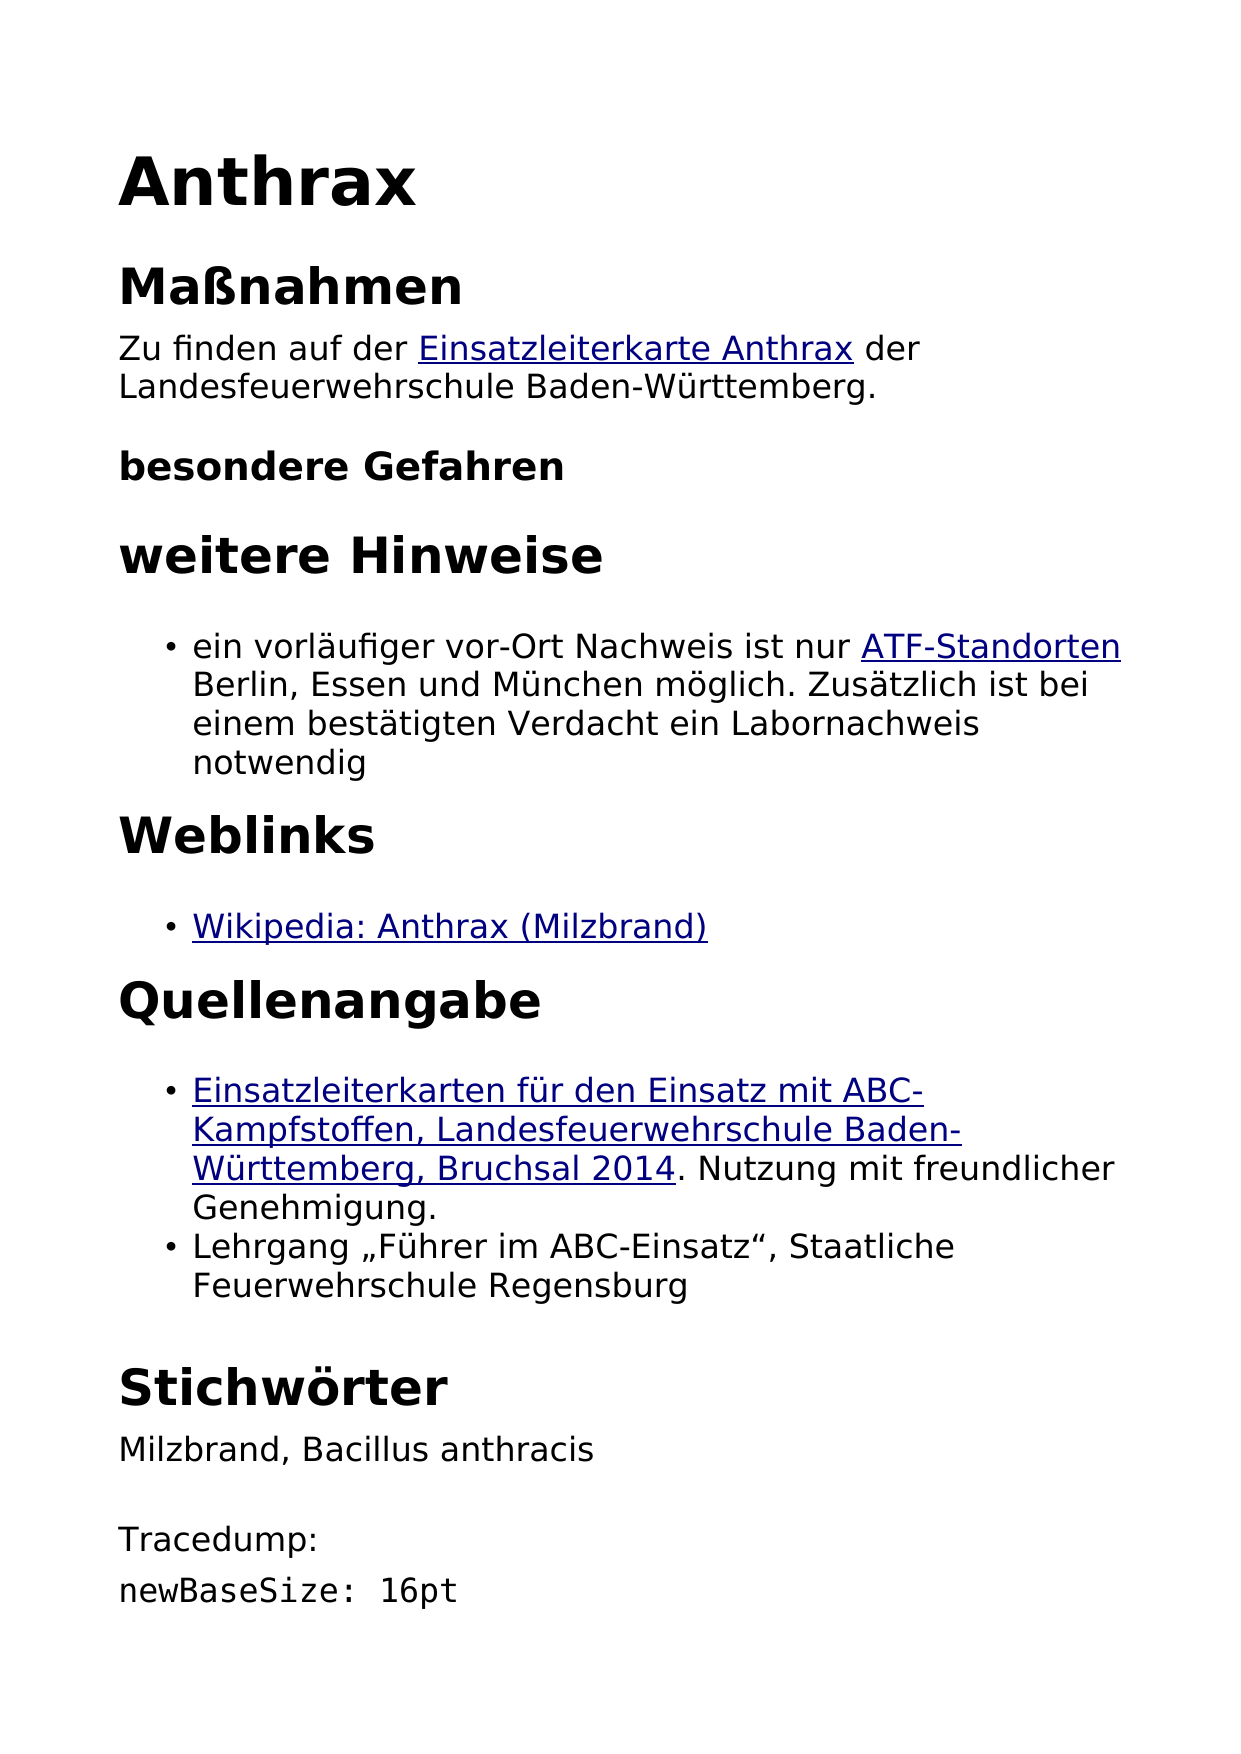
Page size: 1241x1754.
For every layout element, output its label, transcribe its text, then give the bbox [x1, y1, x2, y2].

text Tracedump: [118, 1481, 1122, 1559]
text newBaseSize: 16pt [118, 1572, 1122, 1611]
subtitle Maßnahmen [118, 258, 1122, 316]
list ein vorläufiger vor-Ort Nachweis ist nur ATF-Standorten Berlin, Essen und München möglich. Zusätzlich ist bei einem bestätigten Verdacht ein Labornachweis notwendig [177, 627, 1122, 782]
text Milzbrand, Bacillus anthracis [118, 1430, 1122, 1469]
text Zu finden auf der Einsatzleiterkarte Anthrax der Landesfeuerwehrschule Baden-Württemberg. [118, 329, 1122, 407]
subtitle besondere Gefahren [118, 444, 1122, 489]
subtitle Stichwörter [118, 1359, 1122, 1418]
subtitle Weblinks [118, 807, 1122, 866]
subtitle weitere Hinweise [118, 527, 1122, 585]
subtitle Anthrax [118, 143, 1122, 221]
list Einsatzleiterkarten für den Einsatz mit ABC-Kampfstoffen, Landesfeuerwehrschule Baden-Württemberg, Bruchsal 2014. Nutzung mit freundlicher Genehmigung. [177, 1072, 1122, 1227]
subtitle Quellenangabe [118, 972, 1122, 1030]
list Lehrgang „Führer im ABC-Einsatz“, Staatliche Feuerwehrschule Regensburg [177, 1227, 1122, 1305]
list Wikipedia: Anthrax (Milzbrand) [177, 908, 1122, 947]
